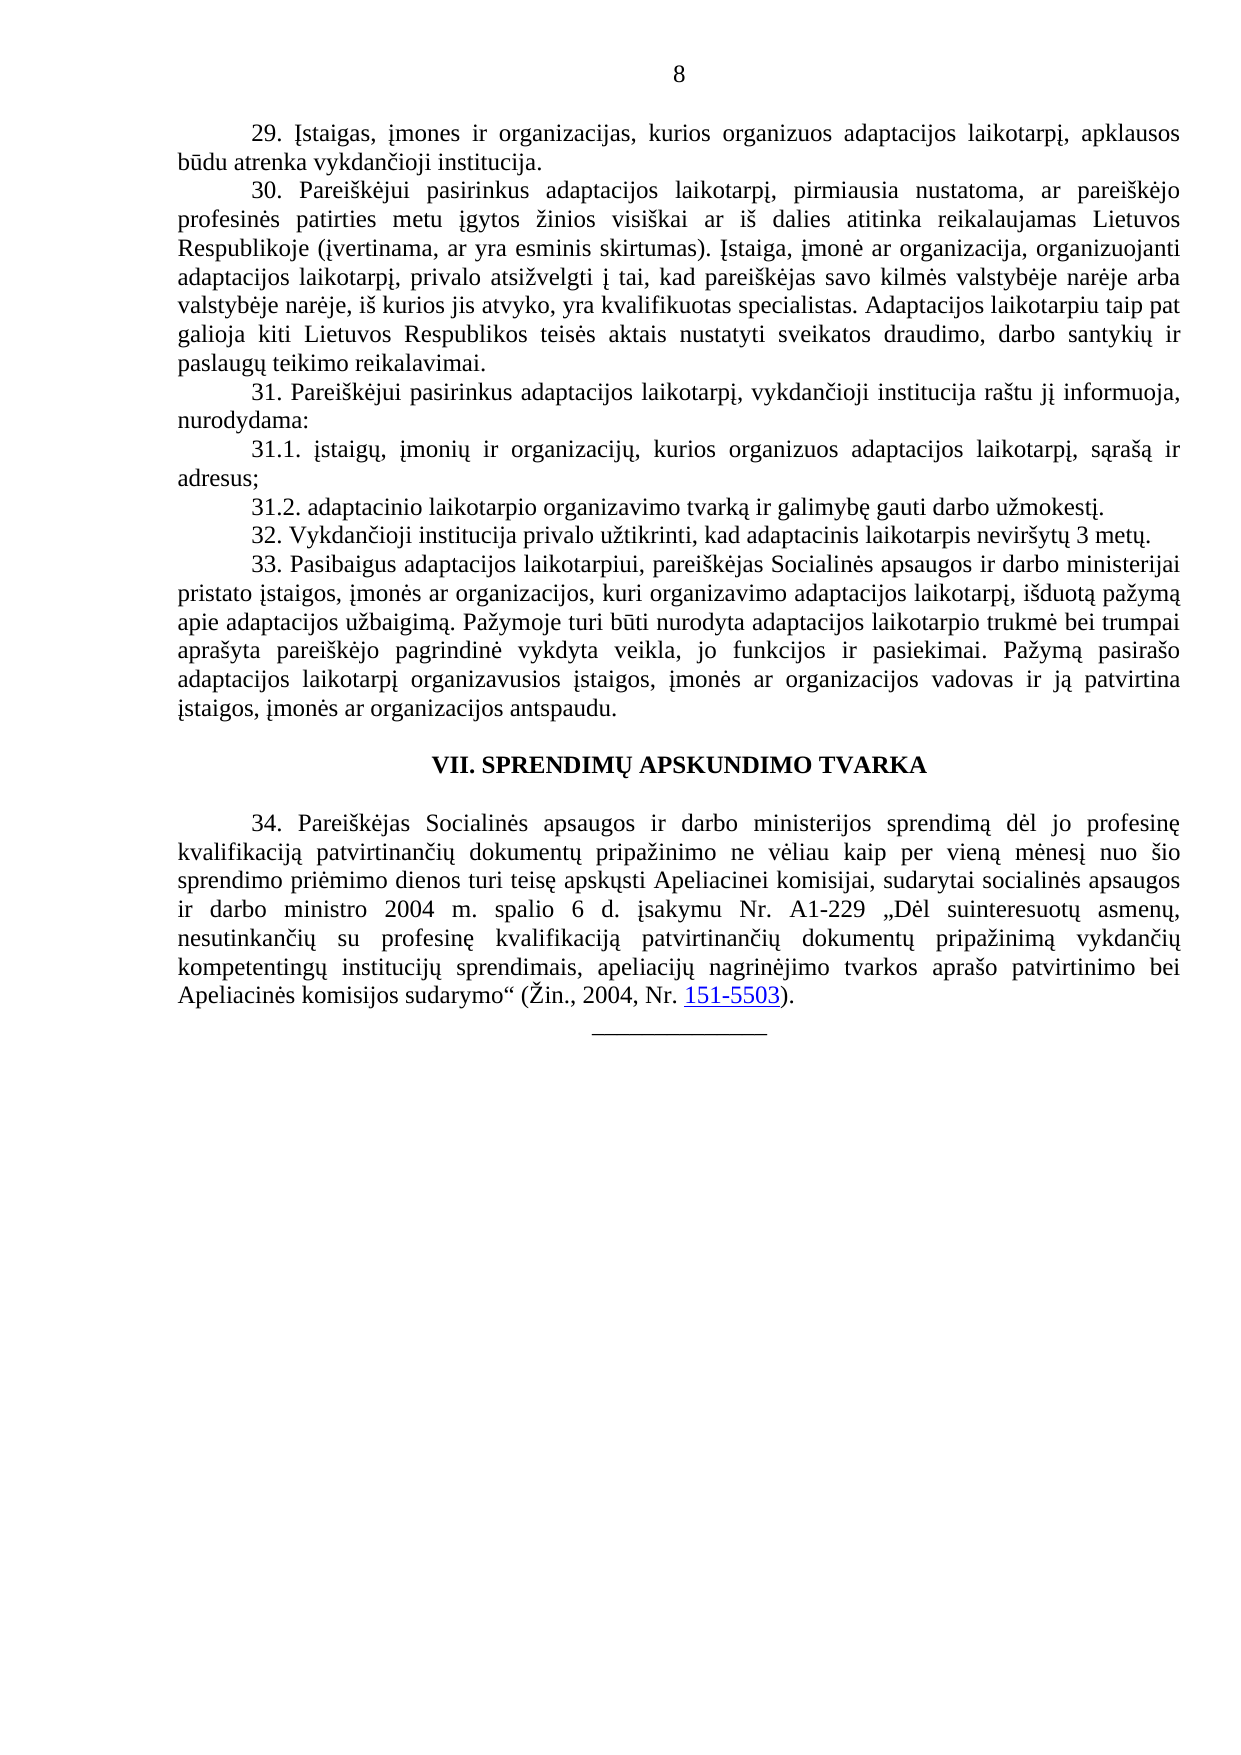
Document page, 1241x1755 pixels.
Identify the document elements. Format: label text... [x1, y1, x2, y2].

text 31. Pareiškėjui pasirinkus adaptacijos laikotarpį, vykdančioji institucija raštu jį informuoja, nurodydama: [177, 377, 1181, 434]
text 34. Pareiškėjas Socialinės apsaugos ir darbo ministerijos sprendimą dėl jo profesinę kvalifikaciją patvirtinančių dokumentų pripažinimo ne vėliau kaip per vieną mėnesį nuo šio sprendimo priėmimo dienos turi teisę apskųsti Apeliacinei komisijai, sudarytai socialinės apsaugos ir darbo ministro 2004 m. spalio 6 d. įsakymu Nr. A1-229 „Dėl suinteresuotų asmenų, nesutinkančių su profesinę kvalifikaciją patvirtinančių dokumentų pripažinimą vykdančių kompetentingų institucijų sprendimais, apeliacijų nagrinėjimo tvarkos aprašo patvirtinimo bei Apeliacinės komisijos sudarymo“ (Žin., 2004, Nr. 151-5503). [177, 808, 1181, 1009]
text 32. Vykdančioji institucija privalo užtikrinti, kad adaptacinis laikotarpis neviršytų 3 metų. [177, 521, 1181, 549]
text VII. SPRENDIMŲ APSKUNDIMO TVARKA [177, 751, 1181, 779]
text 31.1. įstaigų, įmonių ir organizacijų, kurios organizuos adaptacijos laikotarpį, sąrašą ir adresus; [177, 434, 1181, 492]
text 29. Įstaigas, įmones ir organizacijas, kurios organizuos adaptacijos laikotarpį, apklausos būdu atrenka vykdančioji institucija. [177, 118, 1181, 176]
text 30. Pareiškėjui pasirinkus adaptacijos laikotarpį, pirmiausia nustatoma, ar pareiškėjo profesinės patirties metu įgytos žinios visiškai ar iš dalies atitinka reikalaujamas Lietuvos Respublikoje (įvertinama, ar yra esminis skirtumas). Įstaiga, įmonė ar organizacija, organizuojanti adaptacijos laikotarpį, privalo atsižvelgti į tai, kad pareiškėjas savo kilmės valstybėje narėje arba valstybėje narėje, iš kurios jis atvyko, yra kvalifikuotas specialistas. Adaptacijos laikotarpiu taip pat galioja kiti Lietuvos Respublikos teisės aktais nustatyti sveikatos draudimo, darbo santykių ir paslaugų teikimo reikalavimai. [177, 176, 1181, 377]
text 33. Pasibaigus adaptacijos laikotarpiui, pareiškėjas Socialinės apsaugos ir darbo ministerijai pristato įstaigos, įmonės ar organizacijos, kuri organizavimo adaptacijos laikotarpį, išduotą pažymą apie adaptacijos užbaigimą. Pažymoje turi būti nurodyta adaptacijos laikotarpio trukmė bei trumpai aprašyta pareiškėjo pagrindinė vykdyta veikla, jo funkcijos ir pasiekimai. Pažymą pasirašo adaptacijos laikotarpį organizavusios įstaigos, įmonės ar organizacijos vadovas ir ją patvirtina įstaigos, įmonės ar organizacijos antspaudu. [177, 549, 1181, 722]
text ______________ [177, 1009, 1181, 1038]
text 31.2. adaptacinio laikotarpio organizavimo tvarką ir galimybę gauti darbo užmokestį. [177, 492, 1181, 521]
